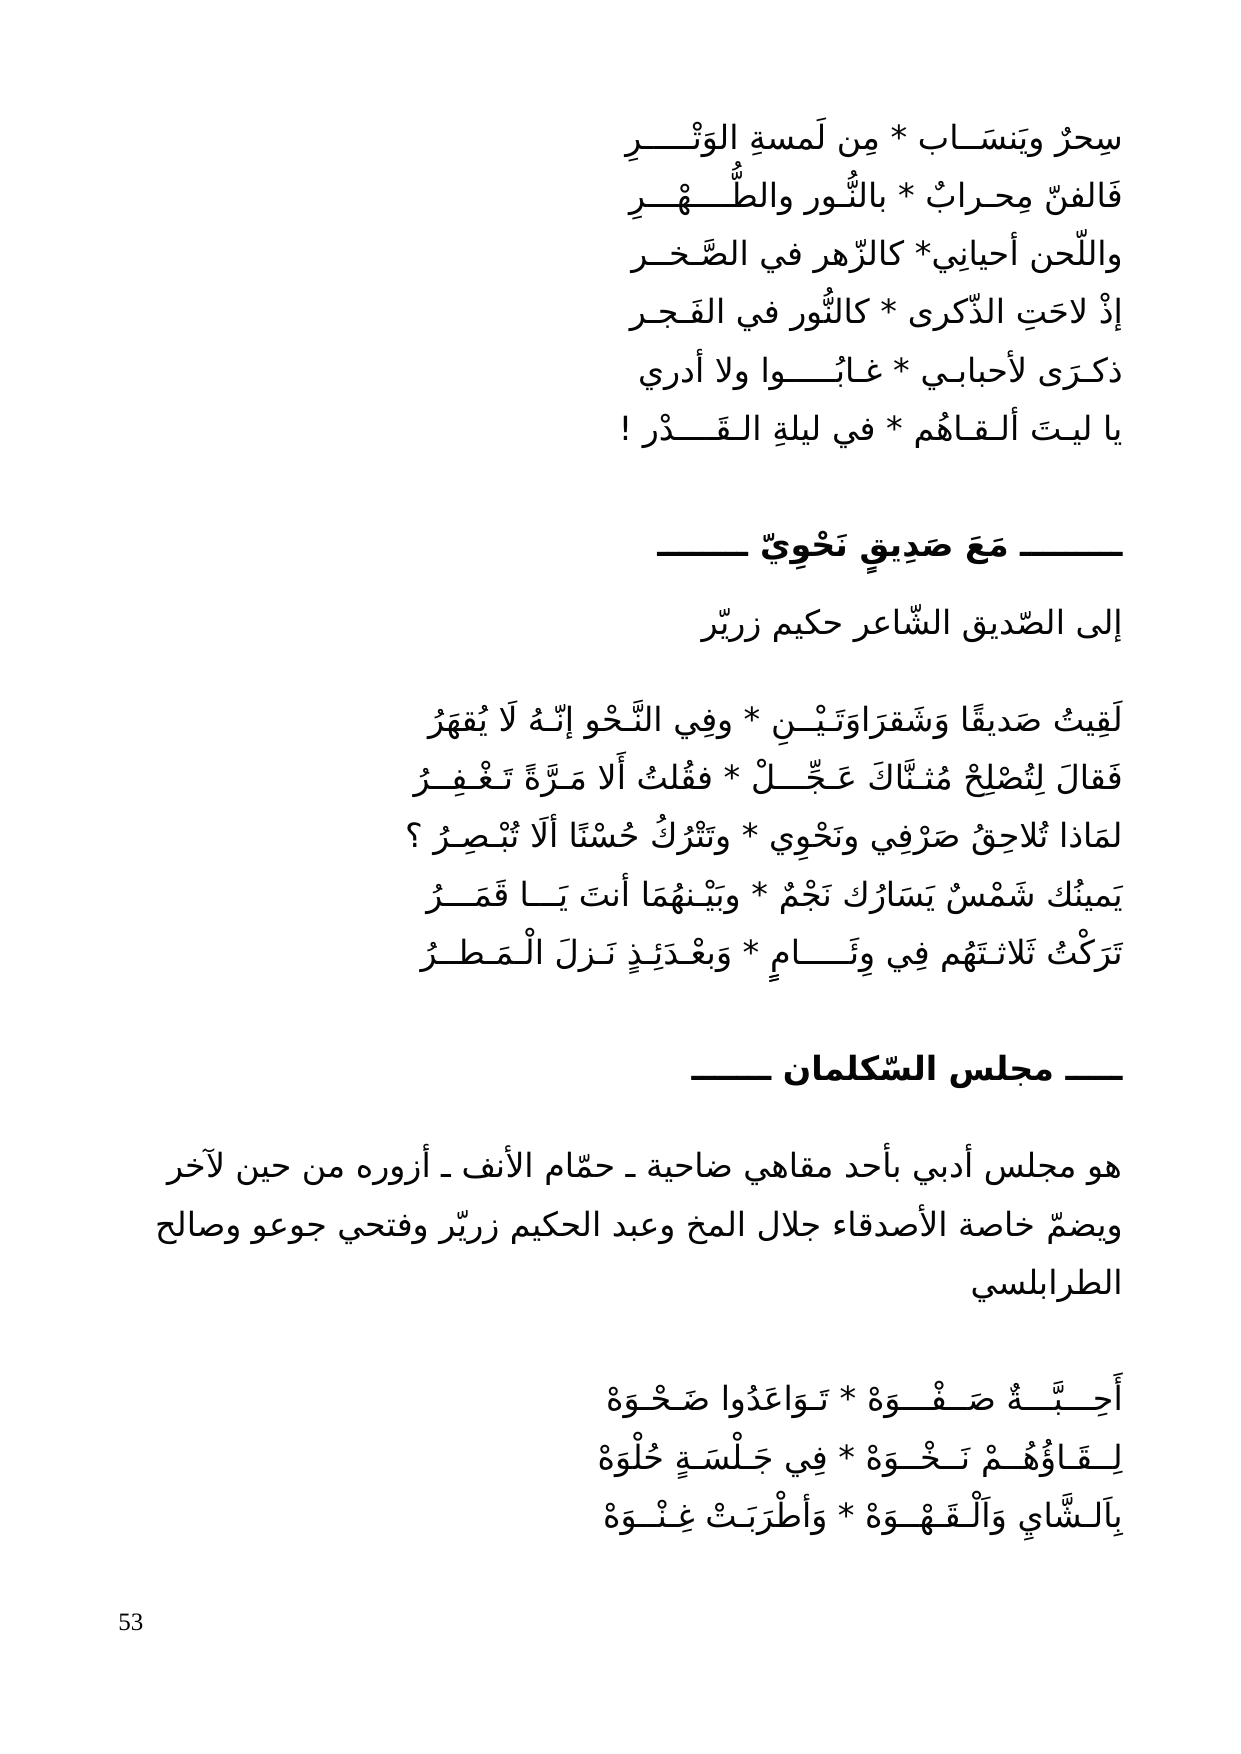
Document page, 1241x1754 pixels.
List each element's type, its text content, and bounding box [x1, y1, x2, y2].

text يَمينُك شَمْسٌ يَسَارُك نَجْمٌ * وبَيْـنهُمَا أنتَ يَـــا قَمَـــرُ [118, 875, 1122, 914]
text ! يا ليـتَ ألـقـاهُم * في ليلةِ الـقَــــدْر [118, 409, 1122, 448]
text بِاَلـشَّايِ وَاَلْـقَـهْــوَهْ * وَأطْرَبَـتْ غِـنْــوَهْ [118, 1496, 1122, 1535]
text فَقالَ لِتُصْلِحْ مُثـنَّاكَ عَـجِّـــلْ * فقُلتُ أَلا مَـرَّةً تَـغْـفِــرُ [118, 759, 1122, 798]
text واللّحن أحيانِي* كالزّهر في الصَّـخــر [118, 234, 1122, 273]
text ذكـرَى لأحبابـي * غـابُـــــوا ولا أدري [118, 351, 1122, 390]
text أَحِـــبَّـــةٌ صَــفْـــوَهْ * تَـوَاعَدُوا ضَـحْـوَهْ [118, 1380, 1122, 1419]
text هو مجلس أدبي بأحد مقاهي ضاحية ـ حمّام الأنف ـ أزوره من حين لآخر ويضمّ خاصة الأصدقاء جلال المخ وعبد الحكيم زريّر وفتحي جوعو وصالح الطرابلسي [118, 1147, 1122, 1302]
text لِــقَـاؤُهُــمْ نَــخْــوَهْ * فِي جَـلْسَـةٍ حُلْوَهْ [118, 1438, 1122, 1477]
text إلى الصّديق الشّاعر حكيم زريّر [118, 603, 1122, 642]
text سِحرٌ ويَنسَــاب * مِن لَمسةِ الوَتْـــــرِ [118, 118, 1122, 157]
text لمَاذا تُلاحِقُ صَرْفِي ونَحْوِي * وتَتْرُكُ حُسْنًا ألَا تُبْـصِـرُ ؟ [118, 817, 1122, 856]
text لَقِيتُ صَديقًا وَشَقرَاوَتَـيْــنِ * وفِي النَّـحْو إنّـهُ لَا يُقهَرُ [118, 701, 1122, 739]
text ـــــــــ مَعَ صَدِيقٍ نَحْوِيّ ــــــــ [118, 526, 1122, 564]
text تَرَكْتُ ثَلاثـتَهُم فِي وِئَـــــامٍٍ * وَبعْـدَئِـذٍ نَـزلَ الْـمَـطــرُ [118, 933, 1122, 972]
text فَالفنّ مِحـرابٌ * بالنُّـور والطُّــــهْـــرِ [118, 176, 1122, 215]
text إذْ لاحَتِ الذّكرى * كالنُّور في الفَـجـر [118, 293, 1122, 332]
text ـــــ مجلس السّكلمان ـــــــ [118, 1050, 1122, 1089]
